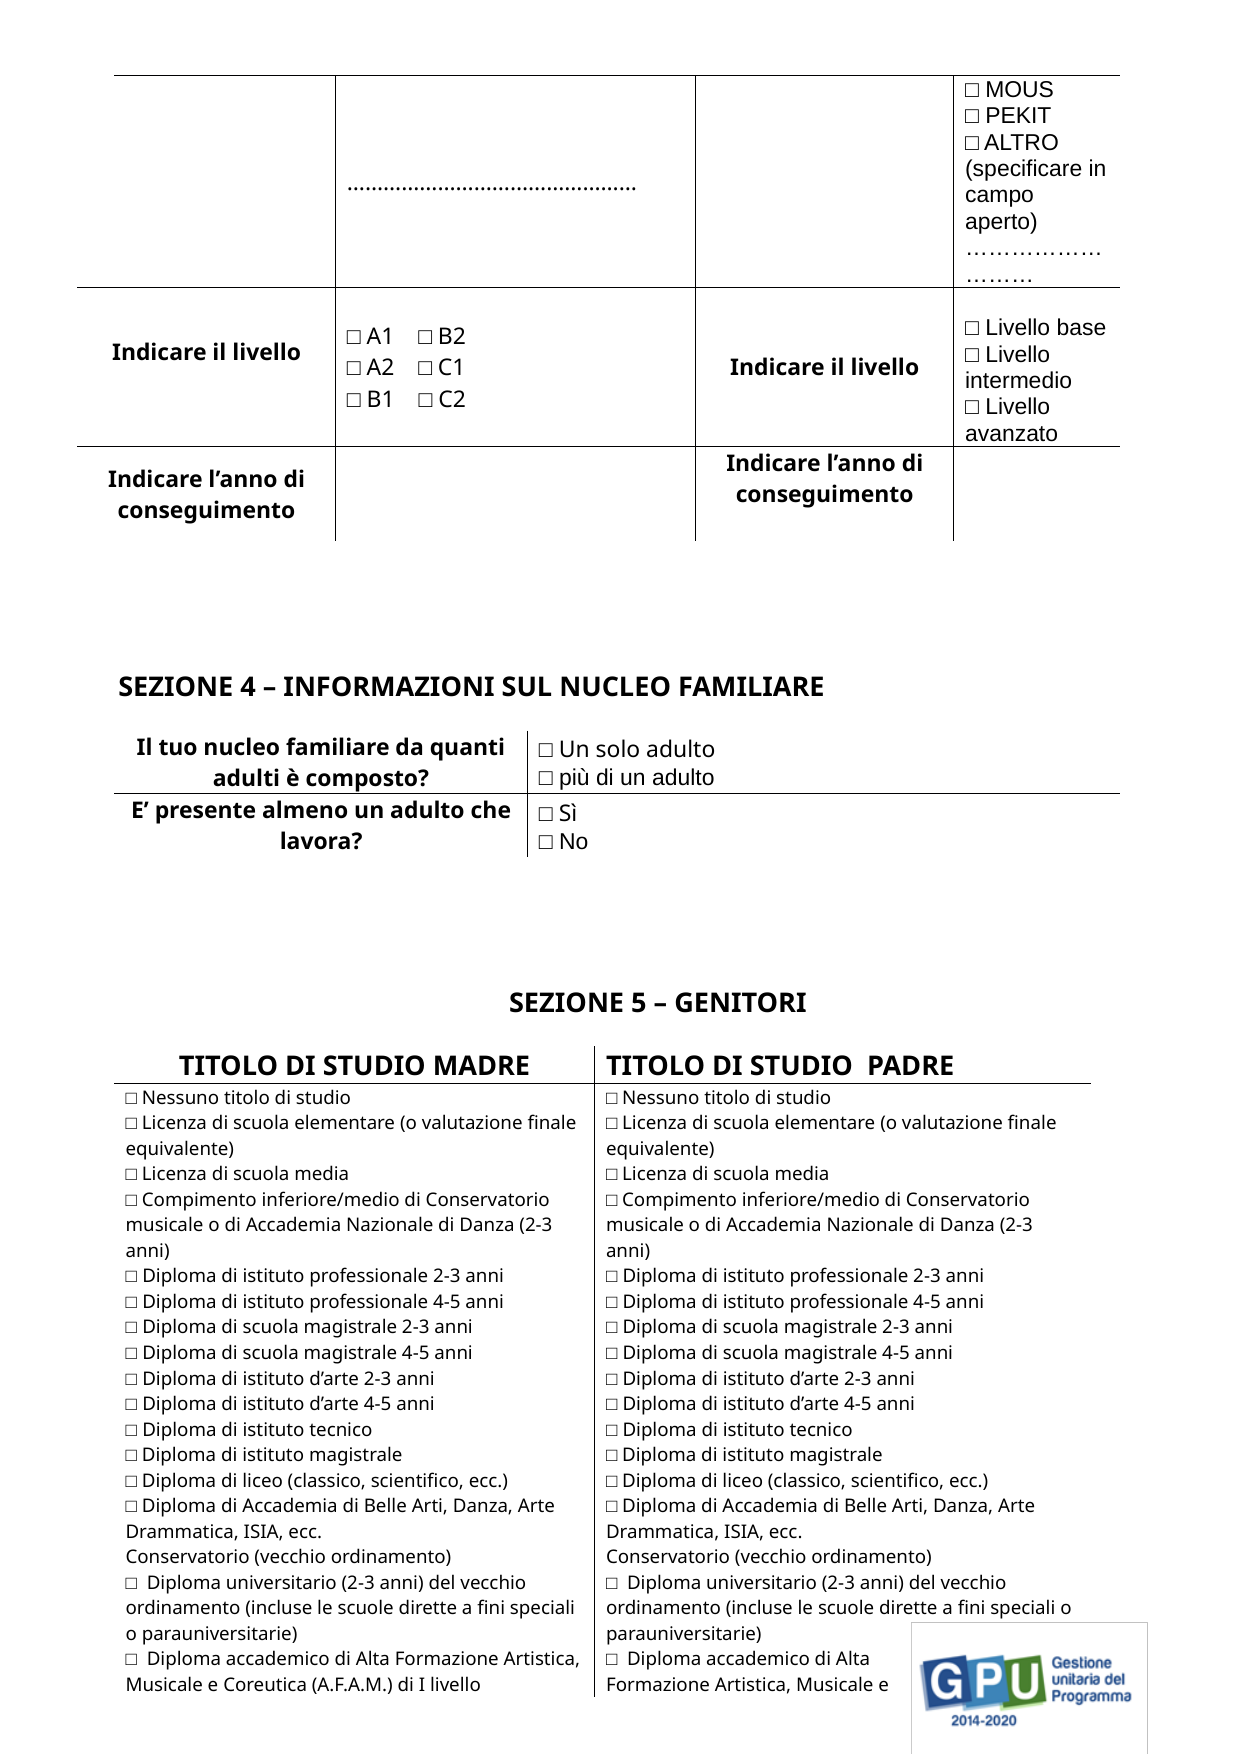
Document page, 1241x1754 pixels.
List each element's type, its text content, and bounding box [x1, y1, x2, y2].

table_cell [77, 75, 114, 287]
table_cell [954, 447, 1120, 541]
table_cell Indicare il livello [696, 288, 953, 446]
text SEZIONE 4 – INFORMAZIONI SUL NUCLEO FAMILIARE [118, 667, 1122, 704]
table_cell Indicare il livello [77, 288, 335, 446]
table_header Il tuo nucleo familiare da quanti adulti è composto? [114, 731, 527, 793]
table_cell [696, 76, 953, 287]
table_cell □ Sì □ No [528, 794, 1119, 857]
table_cell Indicare l’anno di conseguimento [696, 447, 953, 541]
table_cell Indicare l’anno di conseguimento [77, 447, 335, 541]
table_cell □ MOUS □ PEKIT □ ALTRO (specificare in campo aperto) ……………………… [954, 76, 1120, 287]
table_header TITOLO DI STUDIO MADRE [114, 1046, 594, 1083]
table_cell [336, 447, 695, 541]
table_cell □ Nessuno titolo di studio □ Licenza di scuola elementare (o valutazione finale equivalente) □ Licenza di scuola media □ Compimento inferiore/medio di Conservatorio musicale o di Accademia Nazionale di Danza (2-3 anni) □ Diploma di istituto professionale 2-3 anni □ Diploma di istituto professionale 4-5 anni □ Diploma di scuola magistrale 2-3 anni □ Diploma di scuola magistrale 4-5 anni □ Diploma di istituto d’arte 2-3 anni □ Diploma di istituto d’arte 4-5 anni □ Diploma di istituto tecnico □ Diploma di istituto magistrale □ Diploma di liceo (classico, scientifico, ecc.) □ Diploma di Accademia di Belle Arti, Danza, Arte Drammatica, ISIA, ecc. Conservatorio (vecchio ordinamento) □ Diploma universitario (2-3 anni) del vecchio ordinamento (incluse le scuole dirette a fini speciali o parauniversitarie) □ Diploma accademico di Alta Formazione Artistica, Musicale e Coreutica (A.F.A.M.) di I livello [114, 1084, 594, 1697]
table_cell □ Livello base □ Livello intermedio □ Livello avanzato [954, 288, 1120, 446]
text SEZIONE 5 – GENITORI [193, 983, 1122, 1020]
table_header TITOLO DI STUDIO PADRE [595, 1046, 1091, 1083]
table_cell □ A1 □ B2 □ A2 □ C1 □ B1 □ C2 [336, 288, 695, 446]
table_cell [114, 76, 335, 287]
table_header □ Un solo adulto □ più di un adulto [528, 731, 1119, 793]
table_cell □ Nessuno titolo di studio □ Licenza di scuola elementare (o valutazione finale equivalente) □ Licenza di scuola media □ Compimento inferiore/medio di Conservatorio musicale o di Accademia Nazionale di Danza (2-3 anni) □ Diploma di istituto professionale 2-3 anni □ Diploma di istituto professionale 4-5 anni □ Diploma di scuola magistrale 2-3 anni □ Diploma di scuola magistrale 4-5 anni □ Diploma di istituto d’arte 2-3 anni □ Diploma di istituto d’arte 4-5 anni □ Diploma di istituto tecnico □ Diploma di istituto magistrale □ Diploma di liceo (classico, scientifico, ecc.) □ Diploma di Accademia di Belle Arti, Danza, Arte Drammatica, ISIA, ecc. Conservatorio (vecchio ordinamento) □ Diploma universitario (2-3 anni) del vecchio ordinamento (incluse le scuole dirette a fini speciali o parauniversitarie) □ Diploma accademico di Alta Formazione Artistica, Musicale e [595, 1084, 1091, 1697]
table_cell ………………………………………… [336, 76, 695, 287]
table_cell E’ presente almeno un adulto che lavora? [114, 794, 527, 857]
